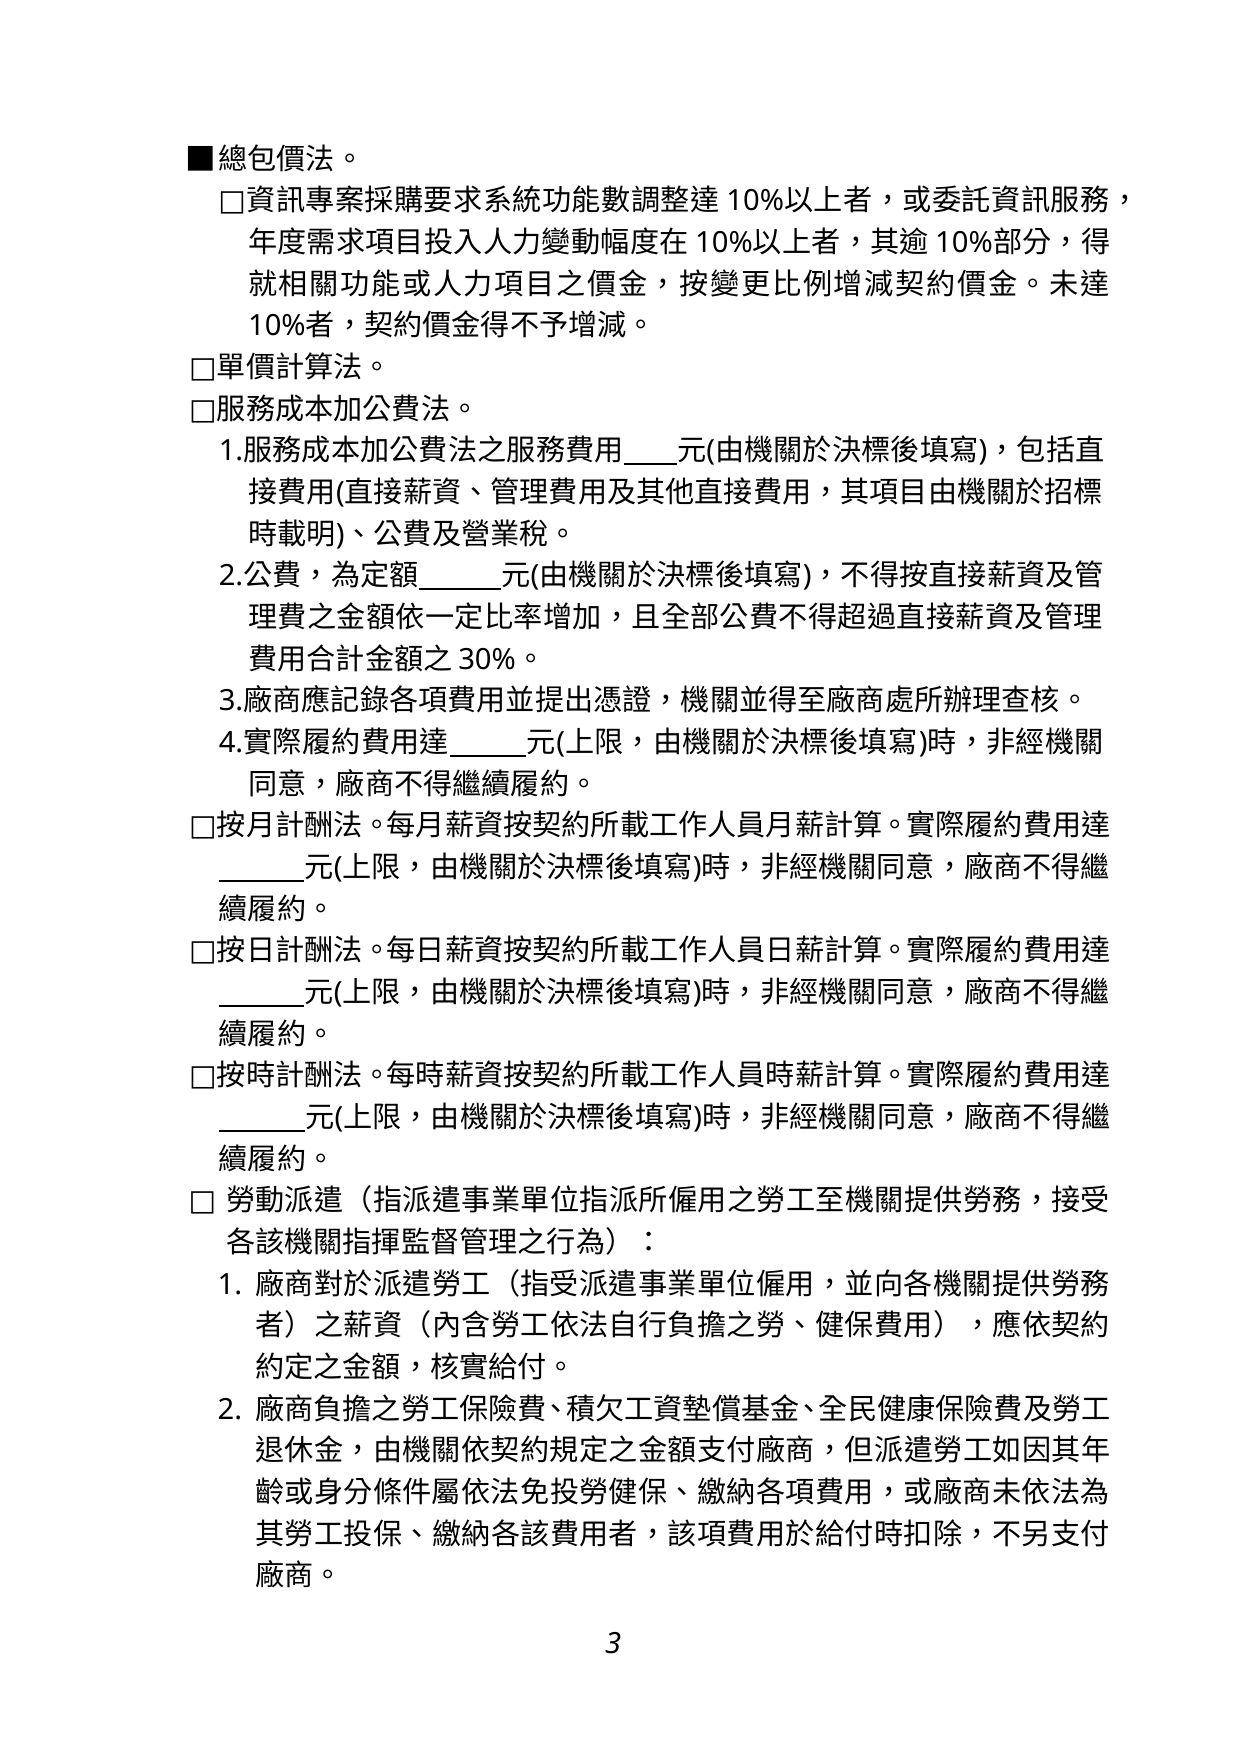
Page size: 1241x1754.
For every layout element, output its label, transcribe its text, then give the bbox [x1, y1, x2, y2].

text 元(上限，由機關於決標後填寫)時，非經機關同意，廠商不得繼續履約。 [218, 1094, 1110, 1177]
list 廠商對於派遣勞工（指受派遣事業單位僱用，並向各機關提供勞務者）之薪資（內含勞工依法自行負擔之勞、健保費用），應依契約約定之金額，核實給付。 [217, 1261, 1110, 1386]
text 元(上限，由機關於決標後填寫)時，非經機關同意，廠商不得繼續履約。 [218, 844, 1110, 927]
text □按日計酬法。每日薪資按契約所載工作人員日薪計算。實際履約費用達 [189, 927, 1110, 969]
text □資訊專案採購要求系統功能數調整達10%以上者，或委託資訊服務，年度需求項目投入人力變動幅度在10%以上者，其逾10%部分，得就相關功能或人力項目之價金，按變更比例增減契約價金。未達10%者，契約價金得不予增減。 [218, 177, 1110, 344]
text 總包價法。 [189, 136, 1110, 177]
list 勞動派遣（指派遣事業單位指派所僱用之勞工至機關提供勞務，接受各該機關指揮監督管理之行為）： [188, 1177, 1110, 1261]
text 1.服務成本加公費法之服務費用 元(由機關於決標後填寫)，包括直接費用(直接薪資、管理費用及其他直接費用，其項目由機關於招標時載明)、公費及營業稅。 [218, 427, 1104, 552]
text □單價計算法。 [189, 344, 1110, 386]
list 廠商負擔之勞工保險費、積欠工資墊償基金、全民健康保險費及勞工退休金，由機關依契約規定之金額支付廠商，但派遣勞工如因其年齡或身分條件屬依法免投勞健保、繳納各項費用，或廠商未依法為其勞工投保、繳納各該費用者，該項費用於給付時扣除，不另支付廠商。 [217, 1386, 1110, 1594]
text 元(上限，由機關於決標後填寫)時，非經機關同意，廠商不得繼續履約。 [218, 969, 1110, 1052]
text 2.公費，為定額 元(由機關於決標後填寫)，不得按直接薪資及管理費之金額依一定比率增加，且全部公費不得超過直接薪資及管理費用合計金額之30%。 [218, 552, 1104, 677]
text □按時計酬法。每時薪資按契約所載工作人員時薪計算。實際履約費用達 [189, 1052, 1110, 1094]
text □服務成本加公費法。 [189, 386, 1110, 427]
text □按月計酬法。每月薪資按契約所載工作人員月薪計算。實際履約費用達 [189, 802, 1110, 844]
text 4.實際履約費用達 元(上限，由機關於決標後填寫)時，非經機關同意，廠商不得繼續履約。 [218, 719, 1104, 802]
text 3.廠商應記錄各項費用並提出憑證，機關並得至廠商處所辦理查核。 [218, 677, 1104, 719]
